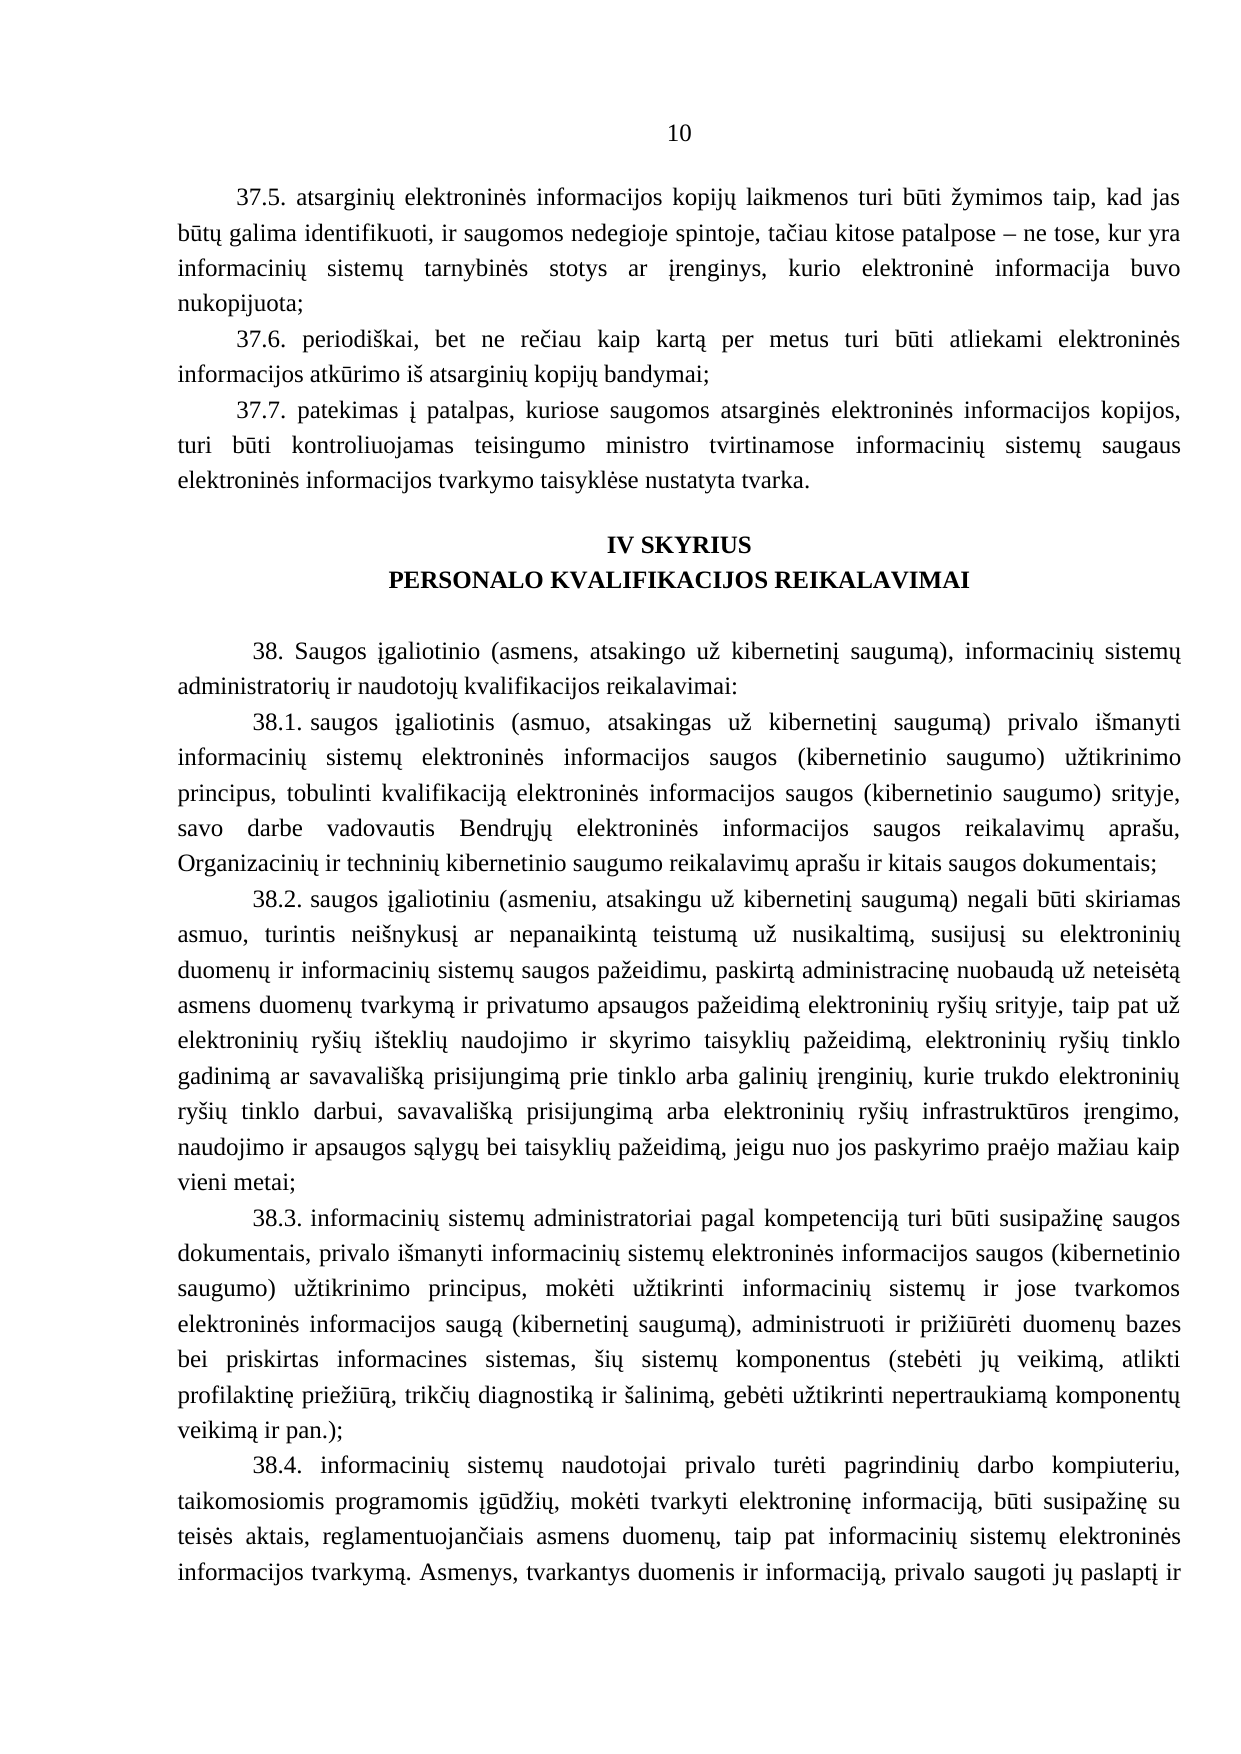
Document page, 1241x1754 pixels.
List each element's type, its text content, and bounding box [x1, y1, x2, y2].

text 37.7. patekimas į patalpas, kuriose saugomos atsarginės elektroninės informacijos kopijos, turi būti kontroliuojamas teisingumo ministro tvirtinamose informacinių sistemų saugaus elektroninės informacijos tvarkymo taisyklėse nustatyta tvarka. [177, 388, 1181, 494]
text 37.6. periodiškai, bet ne rečiau kaip kartą per metus turi būti atliekami elektroninės informacijos atkūrimo iš atsarginių kopijų bandymai; [177, 317, 1181, 388]
text 37.5. atsarginių elektroninės informacijos kopijų laikmenos turi būti žymimos taip, kad jas būtų galima identifikuoti, ir saugomos nedegioje spintoje, tačiau kitose patalpose – ne tose, kur yra informacinių sistemų tarnybinės stotys ar įrenginys, kurio elektroninė informacija buvo nukopijuota; [177, 176, 1181, 317]
text IV SKYRIUS [177, 523, 1181, 558]
text 38.2. saugos įgaliotiniu (asmeniu, atsakingu už kibernetinį saugumą) negali būti skiriamas asmuo, turintis neišnykusį ar nepanaikintą teistumą už nusikaltimą, susijusį su elektroninių duomenų ir informacinių sistemų saugos pažeidimu, paskirtą administracinę nuobaudą už neteisėtą asmens duomenų tvarkymą ir privatumo apsaugos pažeidimą elektroninių ryšių srityje, taip pat už elektroninių ryšių išteklių naudojimo ir skyrimo taisyklių pažeidimą, elektroninių ryšių tinklo gadinimą ar savavališką prisijungimą prie tinklo arba galinių įrenginių, kurie trukdo elektroninių ryšių tinklo darbui, savavališką prisijungimą arba elektroninių ryšių infrastruktūros įrengimo, naudojimo ir apsaugos sąlygų bei taisyklių pažeidimą, jeigu nuo jos paskyrimo praėjo mažiau kaip vieni metai; [177, 877, 1181, 1196]
text 38.1. saugos įgaliotinis (asmuo, atsakingas už kibernetinį saugumą) privalo išmanyti informacinių sistemų elektroninės informacijos saugos (kibernetinio saugumo) užtikrinimo principus, tobulinti kvalifikaciją elektroninės informacijos saugos (kibernetinio saugumo) srityje, savo darbe vadovautis Bendrųjų elektroninės informacijos saugos reikalavimų aprašu, Organizacinių ir techninių kibernetinio saugumo reikalavimų aprašu ir kitais saugos dokumentais; [177, 700, 1181, 877]
text 38.4. informacinių sistemų naudotojai privalo turėti pagrindinių darbo kompiuteriu, taikomosiomis programomis įgūdžių, mokėti tvarkyti elektroninę informaciją, būti susipažinę su teisės aktais, reglamentuojančiais asmens duomenų, taip pat informacinių sistemų elektroninės informacijos tvarkymą. Asmenys, tvarkantys duomenis ir informaciją, privalo saugoti jų paslaptį ir [177, 1444, 1181, 1586]
text 38.3. informacinių sistemų administratoriai pagal kompetenciją turi būti susipažinę saugos dokumentais, privalo išmanyti informacinių sistemų elektroninės informacijos saugos (kibernetinio saugumo) užtikrinimo principus, mokėti užtikrinti informacinių sistemų ir jose tvarkomos elektroninės informacijos saugą (kibernetinį saugumą), administruoti ir prižiūrėti duomenų bazes bei priskirtas informacines sistemas, šių sistemų komponentus (stebėti jų veikimą, atlikti profilaktinę priežiūrą, trikčių diagnostiką ir šalinimą, gebėti užtikrinti nepertraukiamą komponentų veikimą ir pan.); [177, 1196, 1181, 1444]
text 38. Saugos įgaliotinio (asmens, atsakingo už kibernetinį saugumą), informacinių sistemų administratorių ir naudotojų kvalifikacijos reikalavimai: [177, 629, 1181, 700]
text PERSONALO KVALIFIKACIJOS REIKALAVIMAI [177, 558, 1181, 594]
